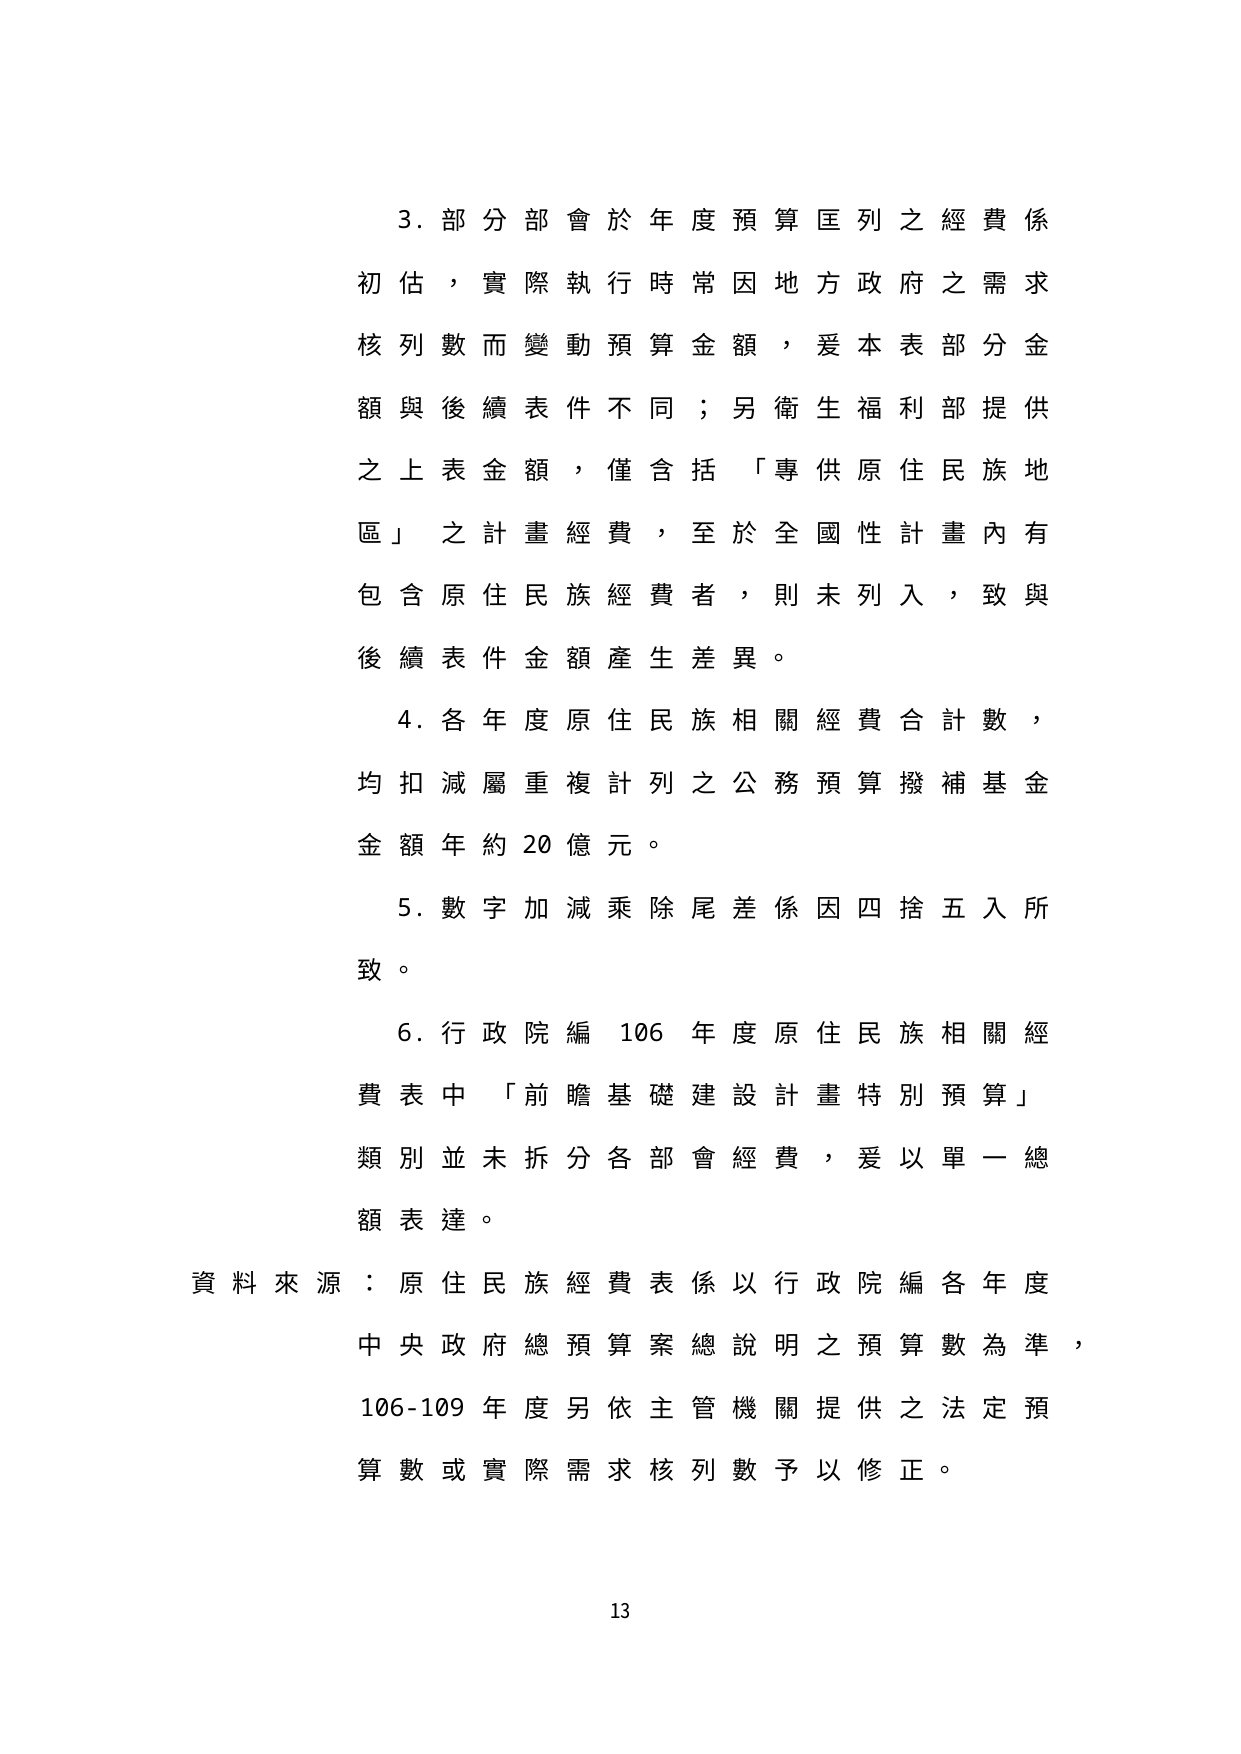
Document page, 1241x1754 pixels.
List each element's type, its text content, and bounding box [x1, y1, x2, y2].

text 6.行政院編106年度原住民族相關經費表中「前瞻基礎建設計畫特別預算」類別並未拆分各部會經費，爰以單一總額表達。 [183, 990, 1058, 1240]
text 3.部分部會於年度預算匡列之經費係初估，實際執行時常因地方政府之需求核列數而變動預算金額，爰本表部分金額與後續表件不同；另衛生福利部提供之上表金額，僅含括「專供原住民族地區」之計畫經費，至於全國性計畫內有包含原住民族經費者，則未列入，致與後續表件金額產生差異。 [183, 177, 1058, 677]
text 5.數字加減乘除尾差係因四捨五入所致。 [183, 865, 1058, 990]
text 4.各年度原住民族相關經費合計數，均扣減屬重複計列之公務預算撥補基金金額年約20億元。 [183, 677, 1058, 865]
text 資料來源：原住民族經費表係以行政院編各年度中央政府總預算案總說明之預算數為準，106-109年度另依主管機關提供之法定預算數或實際需求核列數予以修正。 [183, 1240, 1058, 1490]
